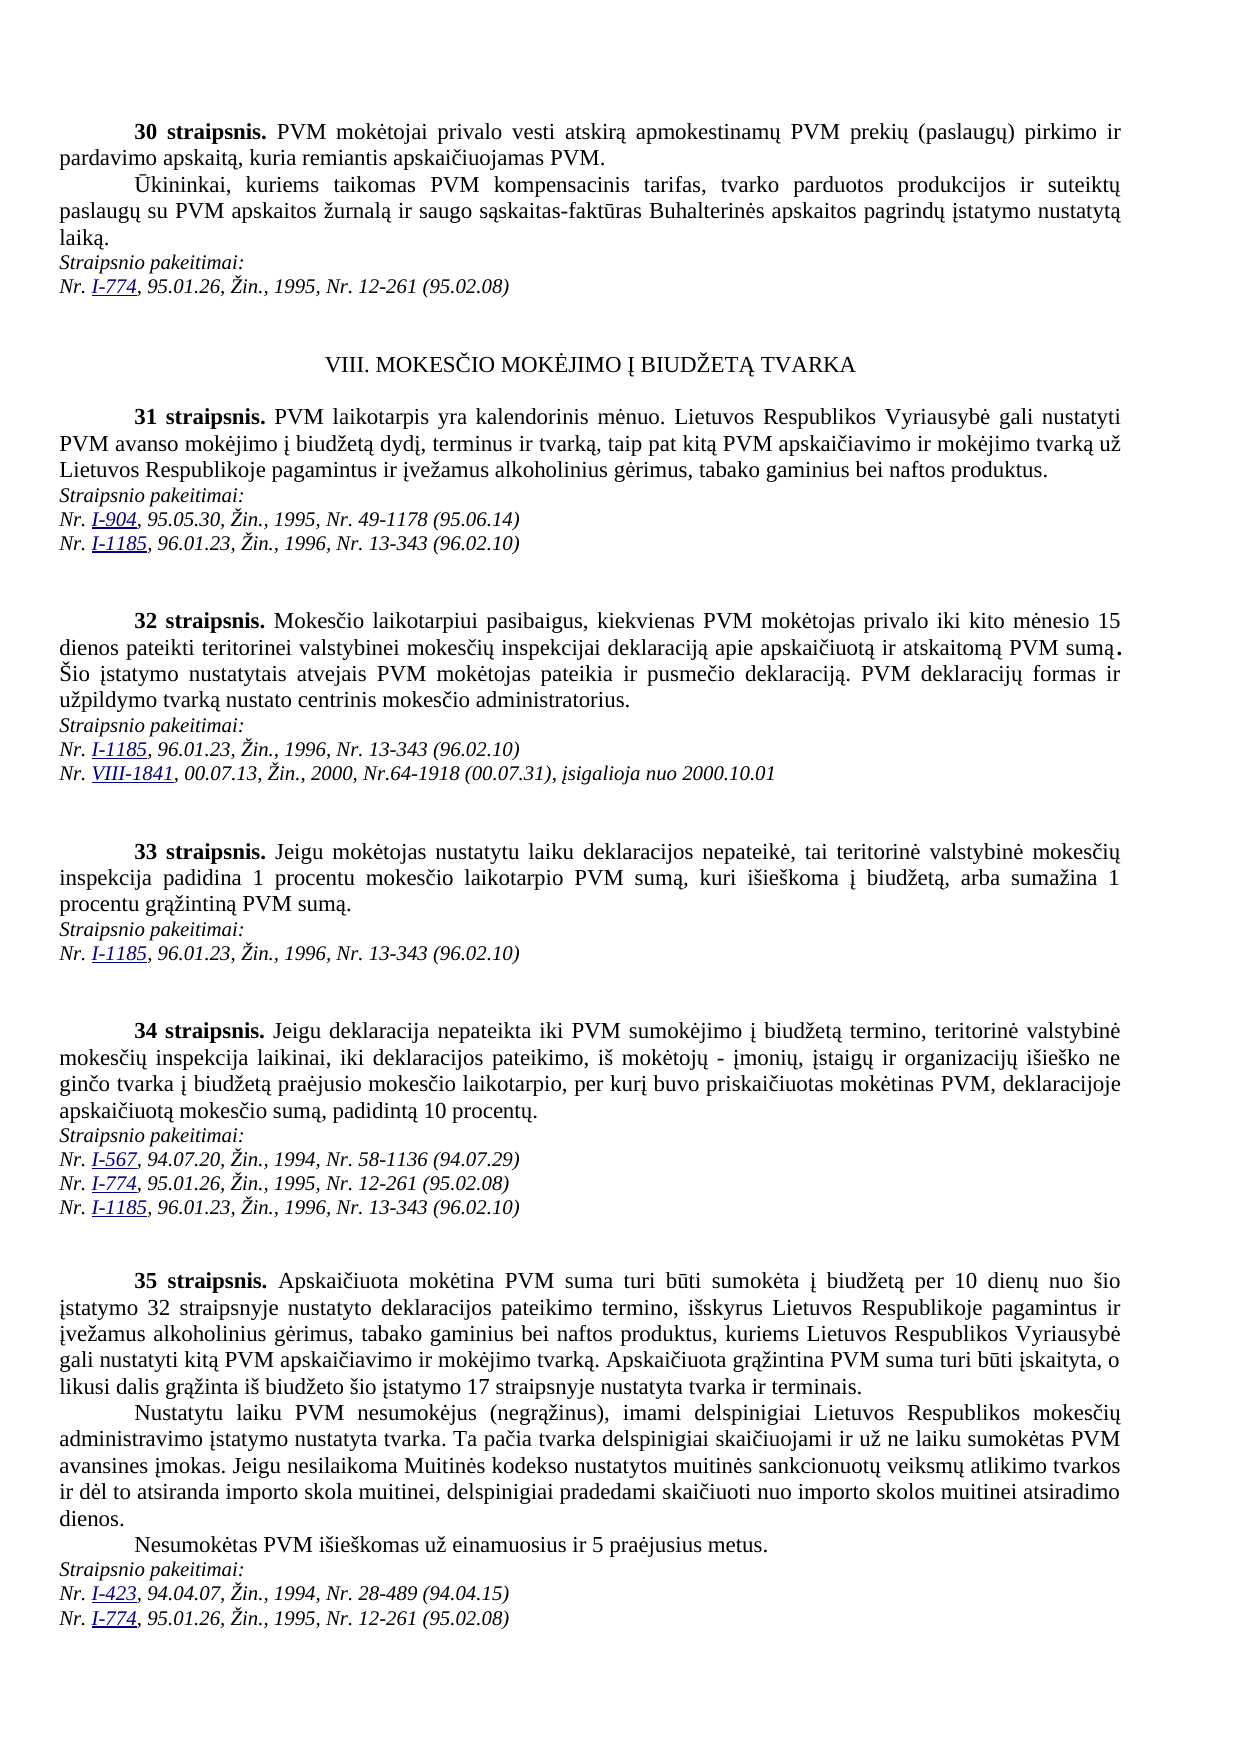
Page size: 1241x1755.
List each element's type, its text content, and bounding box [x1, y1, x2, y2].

text Nustatytu laiku PVM nesumokėjus (negrąžinus), imami delspinigiai Lietuvos Respublikos mokesčių administravimo įstatymo nustatyta tvarka. Ta pačia tvarka delspinigiai skaičiuojami ir už ne laiku sumokėtas PVM avansines įmokas. Jeigu nesilaikoma Muitinės kodekso nustatytos muitinės sankcionuotų veiksmų atlikimo tvarkos ir dėl to atsiranda importo skola muitinei, delspinigiai pradedami skaičiuoti nuo importo skolos muitinei atsiradimo dienos. [59, 1399, 1122, 1531]
text 31 straipsnis. PVM laikotarpis yra kalendorinis mėnuo. Lietuvos Respublikos Vyriausybė gali nustatyti PVM avanso mokėjimo į biudžetą dydį, terminus ir tvarką, taip pat kitą PVM apskaičiavimo ir mokėjimo tvarką už Lietuvos Respublikoje pagamintus ir įvežamus alkoholinius gėrimus, tabako gaminius bei naftos produktus. [59, 403, 1122, 482]
text Nr. I-904, 95.05.30, Žin., 1995, Nr. 49-1178 (95.06.14) [59, 507, 1122, 531]
text Nr. I-774, 95.01.26, Žin., 1995, Nr. 12-261 (95.02.08) [59, 1605, 1122, 1629]
text Nr. I-774, 95.01.26, Žin., 1995, Nr. 12-261 (95.02.08) [59, 274, 1122, 298]
text Nr. VIII-1841, 00.07.13, Žin., 2000, Nr.64-1918 (00.07.31), įsigalioja nuo 2000.10.01 [59, 761, 1122, 785]
text Nr. I-1185, 96.01.23, Žin., 1996, Nr. 13-343 (96.02.10) [59, 531, 1122, 555]
text Nr. I-423, 94.04.07, Žin., 1994, Nr. 28-489 (94.04.15) [59, 1581, 1122, 1605]
text Nr. I-1185, 96.01.23, Žin., 1996, Nr. 13-343 (96.02.10) [59, 737, 1122, 761]
text Nesumokėtas PVM išieškomas už einamuosius ir 5 praėjusius metus. [59, 1531, 1122, 1557]
text Ūkininkai, kuriems taikomas PVM kompensacinis tarifas, tvarko parduotos produkcijos ir suteiktų paslaugų su PVM apskaitos žurnalą ir saugo sąskaitas-faktūras Buhalterinės apskaitos pagrindų įstatymo nustatytą laiką. [59, 171, 1122, 250]
text 35 straipsnis. Apskaičiuota mokėtina PVM suma turi būti sumokėta į biudžetą per 10 dienų nuo šio įstatymo 32 straipsnyje nustatyto deklaracijos pateikimo termino, išskyrus Lietuvos Respublikoje pagamintus ir įvežamus alkoholinius gėrimus, tabako gaminius bei naftos produktus, kuriems Lietuvos Respublikos Vyriausybė gali nustatyti kitą PVM apskaičiavimo ir mokėjimo tvarką. Apskaičiuota grąžintina PVM suma turi būti įskaityta, o likusi dalis grąžinta iš biudžeto šio įstatymo 17 straipsnyje nustatyta tvarka ir terminais. [59, 1267, 1122, 1399]
text 32 straipsnis. Mokesčio laikotarpiui pasibaigus, kiekvienas PVM mokėtojas privalo iki kito mėnesio 15 dienos pateikti teritorinei valstybinei mokesčių inspekcijai deklaraciją apie apskaičiuotą ir atskaitomą PVM sumą. Šio įstatymo nustatytais atvejais PVM mokėtojas pateikia ir pusmečio deklaraciją. PVM deklaracijų formas ir užpildymo tvarką nustato centrinis mokesčio administratorius. [59, 607, 1122, 713]
text Straipsnio pakeitimai: [59, 1123, 1122, 1147]
text Straipsnio pakeitimai: [59, 1557, 1122, 1581]
text Straipsnio pakeitimai: [59, 917, 1122, 941]
text Nr. I-1185, 96.01.23, Žin., 1996, Nr. 13-343 (96.02.10) [59, 1195, 1122, 1219]
text Straipsnio pakeitimai: [59, 250, 1122, 274]
text 34 straipsnis. Jeigu deklaracija nepateikta iki PVM sumokėjimo į biudžetą termino, teritorinė valstybinė mokesčių inspekcija laikinai, iki deklaracijos pateikimo, iš mokėtojų - įmonių, įstaigų ir organizacijų išieško ne ginčo tvarka į biudžetą praėjusio mokesčio laikotarpio, per kurį buvo priskaičiuotas mokėtinas PVM, deklaracijoje apskaičiuotą mokesčio sumą, padidintą 10 procentų. [59, 1018, 1122, 1123]
text Nr. I-567, 94.07.20, Žin., 1994, Nr. 58-1136 (94.07.29) [59, 1147, 1122, 1171]
text Nr. I-774, 95.01.26, Žin., 1995, Nr. 12-261 (95.02.08) [59, 1171, 1122, 1195]
text 33 straipsnis. Jeigu mokėtojas nustatytu laiku deklaracijos nepateikė, tai teritorinė valstybinė mokesčių inspekcija padidina 1 procentu mokesčio laikotarpio PVM sumą, kuri išieškoma į biudžetą, arba sumažina 1 procentu grąžintiną PVM sumą. [59, 838, 1122, 917]
text VIII. MOKESČIO MOKĖJIMO Į BIUDŽETĄ TVARKA [59, 351, 1122, 377]
text Nr. I-1185, 96.01.23, Žin., 1996, Nr. 13-343 (96.02.10) [59, 941, 1122, 965]
text Straipsnio pakeitimai: [59, 713, 1122, 737]
text Straipsnio pakeitimai: [59, 482, 1122, 507]
text 30 straipsnis. PVM mokėtojai privalo vesti atskirą apmokestinamų PVM prekių (paslaugų) pirkimo ir pardavimo apskaitą, kuria remiantis apskaičiuojamas PVM. [59, 118, 1122, 171]
